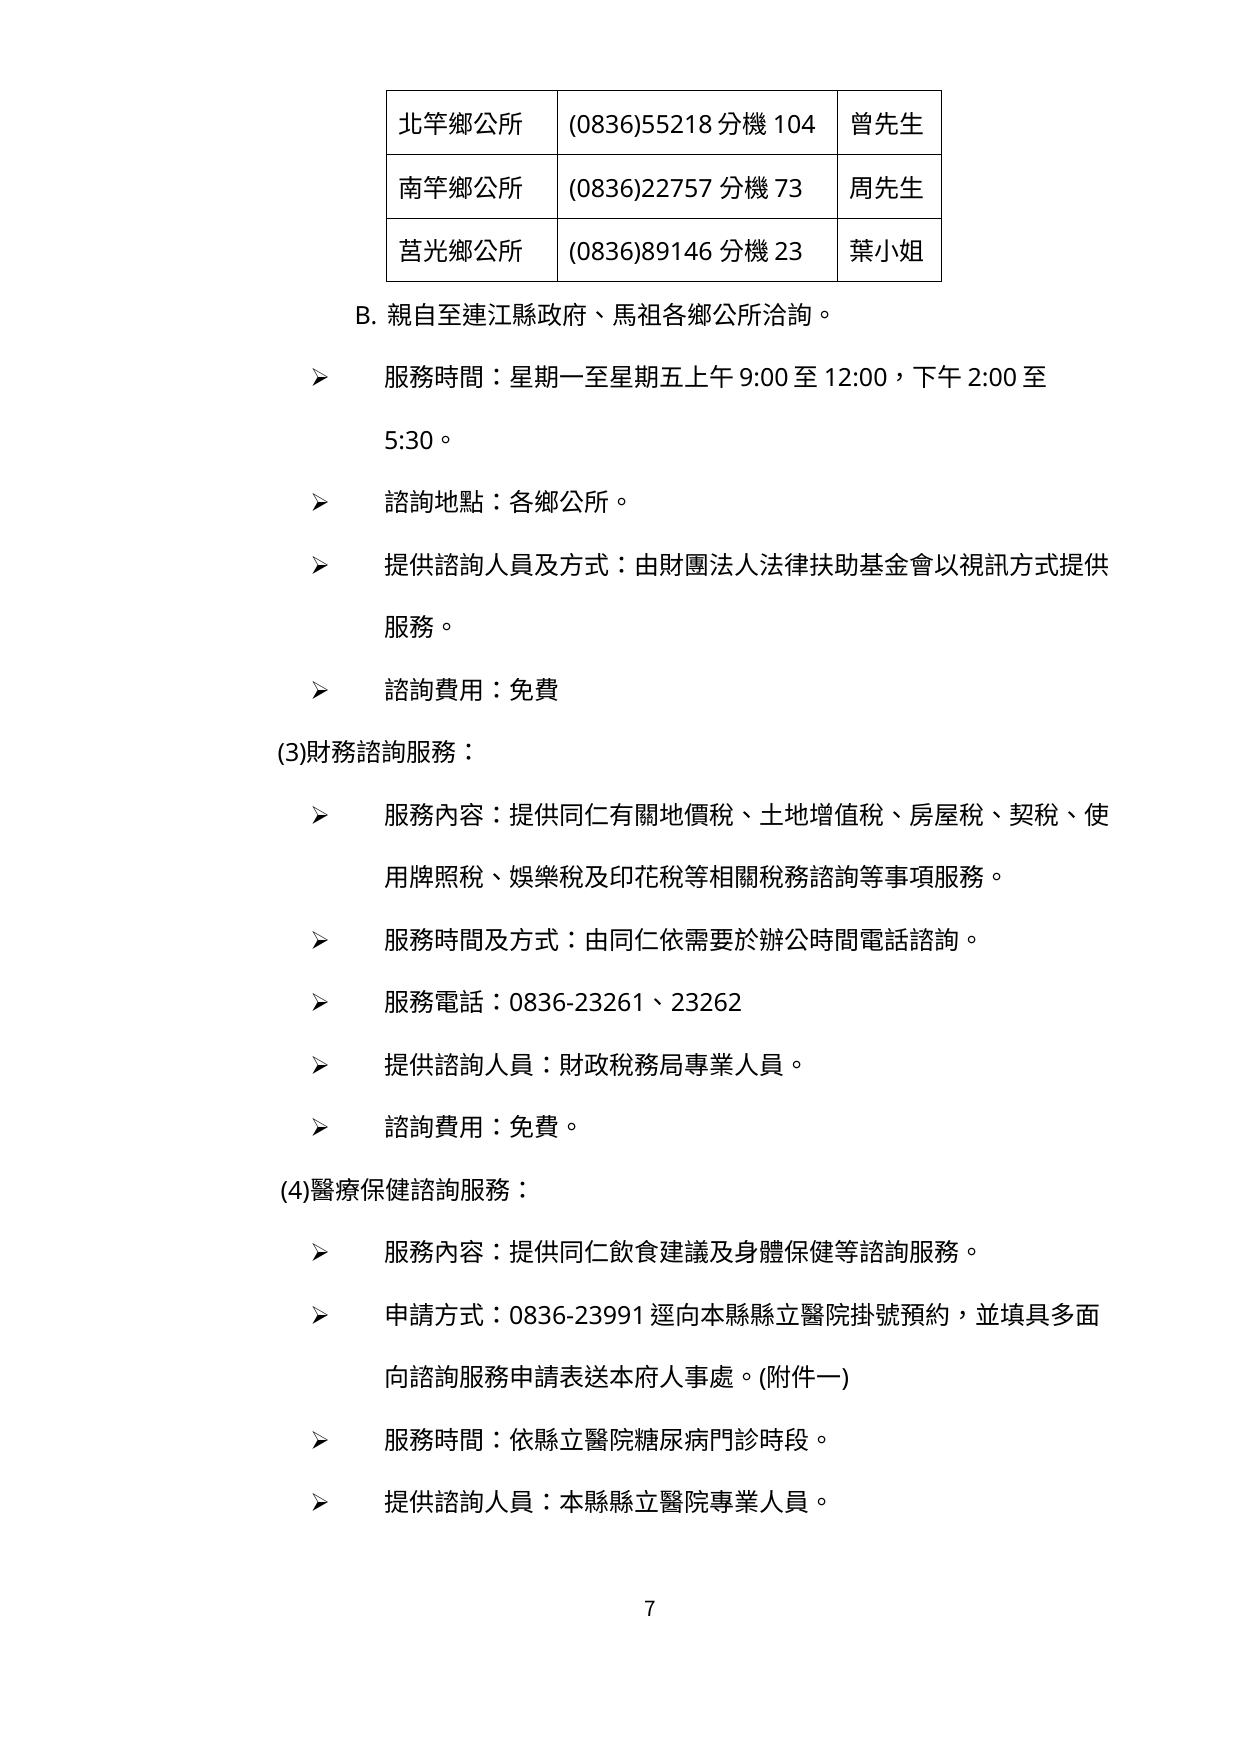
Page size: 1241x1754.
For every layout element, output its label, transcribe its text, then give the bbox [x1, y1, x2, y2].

list 諮詢費用：免費。 [310, 1094, 1122, 1157]
list 服務時間：依縣立醫院糖尿病門診時段。 [310, 1407, 1122, 1469]
list 服務時間：星期一至星期五上午9:00至12:00，下午2:00至5:30。 [310, 344, 1122, 469]
table_cell 北竿鄉公所 [387, 91, 557, 154]
list 服務電話：0836-23261、23262 [310, 969, 1122, 1032]
table_cell 周先生 [838, 155, 941, 217]
table_cell 南竿鄉公所 [387, 155, 557, 217]
list 申請方式：0836-23991逕向本縣縣立醫院掛號預約，並填具多面向諮詢服務申請表送本府人事處。(附件一) [310, 1282, 1122, 1407]
list 提供諮詢人員：財政稅務局專業人員。 [310, 1032, 1122, 1094]
table_cell (0836)22757 分機73 [558, 155, 837, 217]
table_cell 曾先生 [838, 91, 941, 154]
table_cell 葉小姐 [838, 219, 941, 281]
list 親自至連江縣政府、馬祖各鄉公所洽詢。 [354, 282, 1122, 344]
list 服務內容：提供同仁飲食建議及身體保健等諮詢服務。 [310, 1219, 1122, 1282]
list 提供諮詢人員及方式：由財團法人法律扶助基金會以視訊方式提供服務。 [310, 532, 1122, 657]
table_cell (0836)89146 分機23 [558, 219, 837, 281]
list 諮詢費用：免費 [310, 657, 1122, 719]
list 諮詢地點：各鄉公所。 [310, 469, 1122, 532]
text (3)財務諮詢服務： [277, 719, 1122, 782]
list 服務時間及方式：由同仁依需要於辦公時間電話諮詢。 [310, 907, 1122, 969]
table_cell (0836)55218分機104 [558, 91, 837, 154]
list 服務內容：提供同仁有關地價稅、土地增值稅、房屋稅、契稅、使用牌照稅、娛樂稅及印花稅等相關稅務諮詢等事項服務。 [310, 782, 1122, 907]
list 提供諮詢人員：本縣縣立醫院專業人員。 [310, 1469, 1122, 1532]
text (4)醫療保健諮詢服務： [177, 1157, 1122, 1219]
table_cell 莒光鄉公所 [387, 219, 557, 281]
